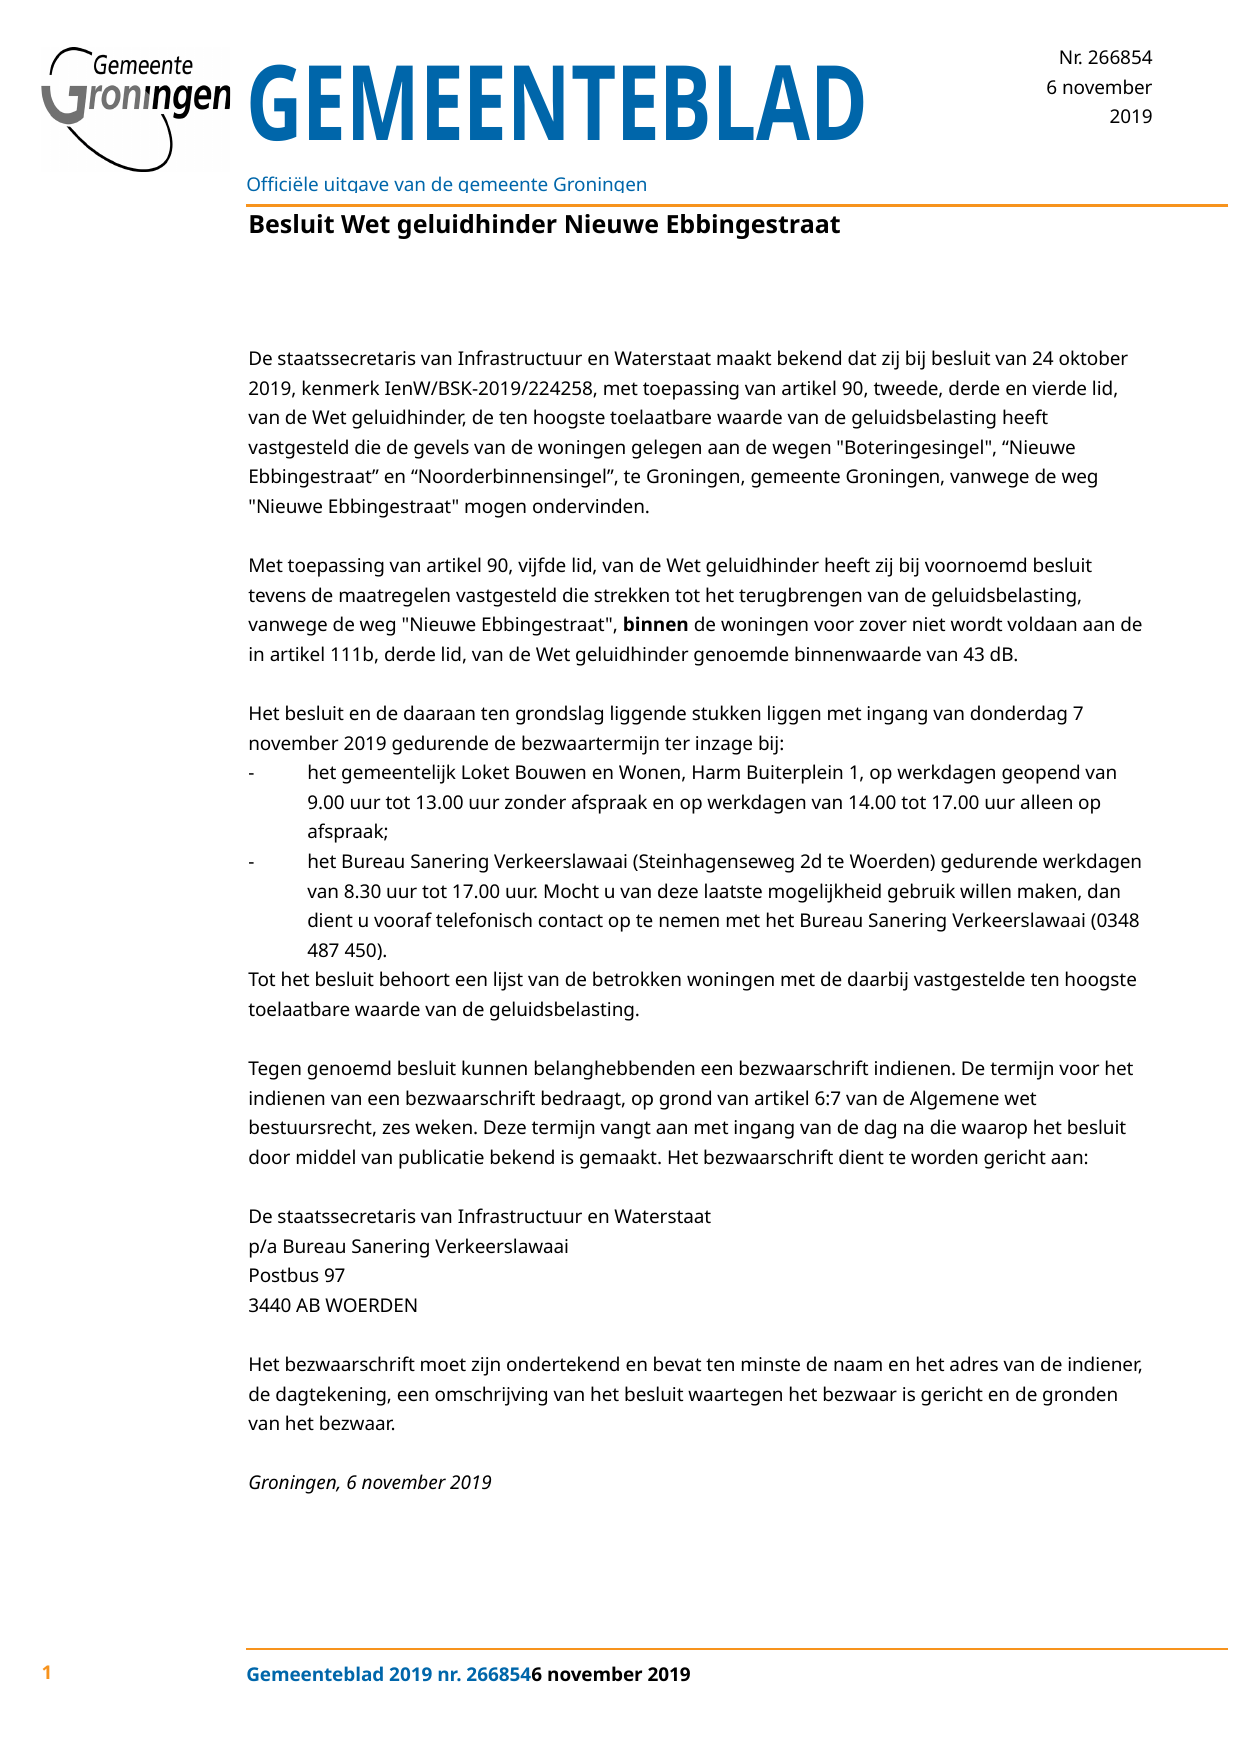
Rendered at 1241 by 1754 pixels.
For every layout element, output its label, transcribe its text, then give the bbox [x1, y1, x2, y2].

text Groningen, 6 november 2019 [248, 1469, 1152, 1495]
text Met toepassing van artikel 90, vijfde lid, van de Wet geluidhinder heeft zij bij voornoemd besluit tevens de maatregelen vastgesteld die strekken tot het terugbrengen van de geluidsbelasting, vanwege de weg "Nieuwe Ebbingestraat", binnen de woningen voor zover niet wordt voldaan aan de in artikel 111b, derde lid, van de Wet geluidhinder genoemde binnenwaarde van 43 dB. [248, 552, 1152, 667]
text De staatssecretaris van Infrastructuur en Waterstaat [248, 1203, 1152, 1229]
list het Bureau Sanering Verkeerslawaai (Steinhagenseweg 2d te Woerden) gedurende werkdagen van 8.30 uur tot 17.00 uur. Mocht u van deze laatste mogelijkheid gebruik willen maken, dan dient u vooraf telefonisch contact op te nemen met het Bureau Sanering Verkeerslawaai (0348 487 450). [248, 848, 1152, 963]
list het gemeentelijk Loket Bouwen en Wonen, Harm Buiterplein 1, op werkdagen geopend van 9.00 uur tot 13.00 uur zonder afspraak en op werkdagen van 14.00 tot 17.00 uur alleen op afspraak; [248, 759, 1152, 844]
text Besluit Wet geluidhinder Nieuwe Ebbingestraat [248, 207, 1152, 241]
text De staatssecretaris van Infrastructuur en Waterstaat maakt bekend dat zij bij besluit van 24 oktober 2019, kenmerk IenW/BSK-2019/224258, met toepassing van artikel 90, tweede, derde en vierde lid, van de Wet geluidhinder, de ten hoogste toelaatbare waarde van de geluidsbelasting heeft vastgesteld die de gevels van de woningen gelegen aan de wegen "Boteringesingel", “Nieuwe Ebbingestraat” en “Noorderbinnensingel”, te Groningen, gemeente Groningen, vanwege de weg "Nieuwe Ebbingestraat" mogen ondervinden. [248, 345, 1152, 519]
text Postbus 97 [248, 1262, 1152, 1288]
text 3440 AB WOERDEN [248, 1292, 1152, 1318]
picture [41, 47, 231, 172]
text Tot het besluit behoort een lijst van de betrokken woningen met de daarbij vastgestelde ten hoogste toelaatbare waarde van de geluidsbelasting. [248, 967, 1152, 1022]
text p/a Bureau Sanering Verkeerslawaai [248, 1233, 1152, 1258]
text Het bezwaarschrift moet zijn ondertekend en bevat ten minste de naam en het adres van de indiener, de dagtekening, een omschrijving van het besluit waartegen het bezwaar is gericht en de gronden van het bezwaar. [248, 1351, 1152, 1436]
text Tegen genoemd besluit kunnen belanghebbenden een bezwaarschrift indienen. De termijn voor het indienen van een bezwaarschrift bedraagt, op grond van artikel 6:7 van de Algemene wet bestuursrecht, zes weken. Deze termijn vangt aan met ingang van de dag na die waarop het besluit door middel van publicatie bekend is gemaakt. Het bezwaarschrift dient te worden gericht aan: [248, 1055, 1152, 1170]
text Het besluit en de daaraan ten grondslag liggende stukken liggen met ingang van donderdag 7 november 2019 gedurende de bezwaartermijn ter inzage bij: [248, 700, 1152, 756]
